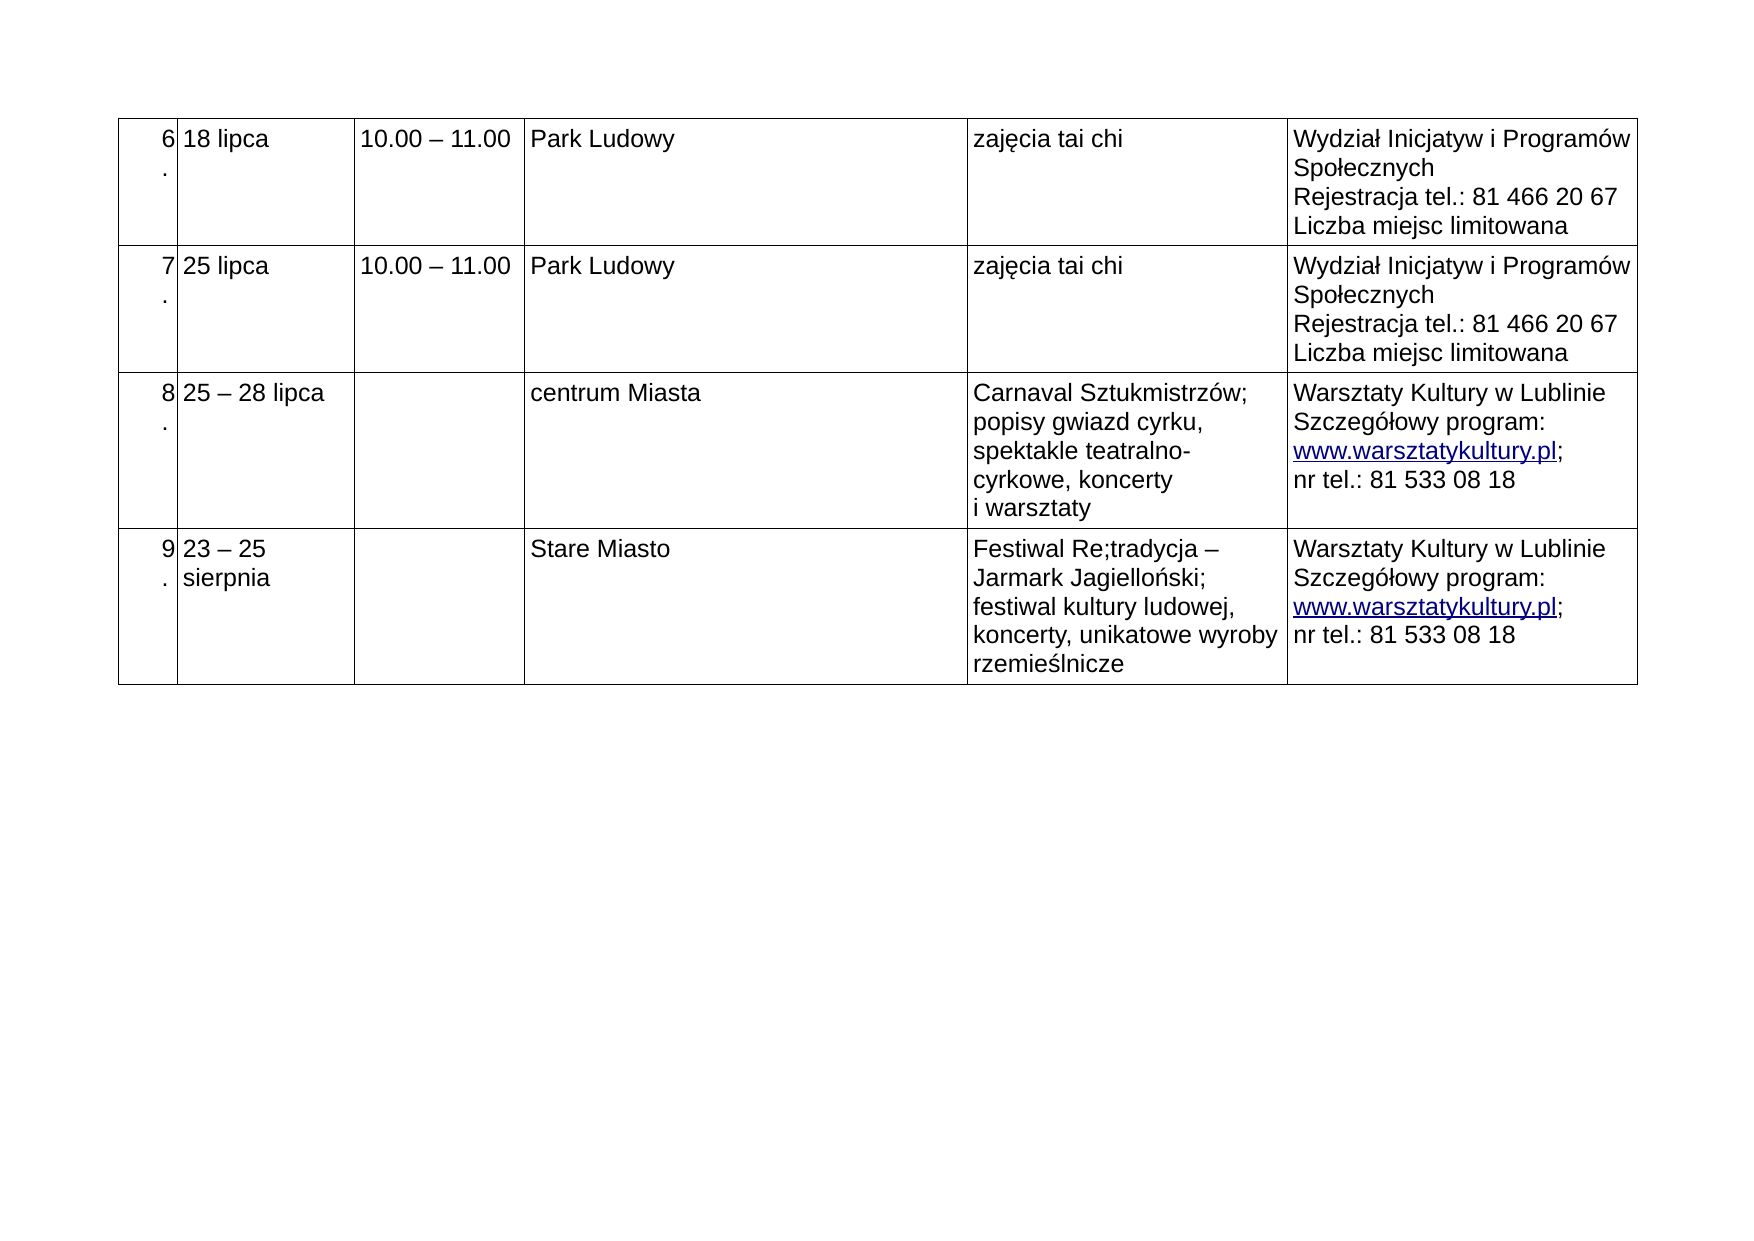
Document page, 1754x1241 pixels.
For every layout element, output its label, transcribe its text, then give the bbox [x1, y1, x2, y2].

table_cell [355, 373, 524, 528]
table_cell Carnaval Sztukmistrzów; popisy gwiazd cyrku, spektakle teatralno-cyrkowe, koncerty i warsztaty [968, 373, 1287, 528]
table_cell [119, 246, 177, 372]
table_cell Park Ludowy [525, 119, 967, 245]
table_cell [355, 529, 524, 683]
table_cell zajęcia tai chi [968, 246, 1287, 372]
table_cell centrum Miasta [525, 373, 967, 528]
table_cell Wydział Inicjatyw i Programów Społecznych Rejestracja tel.: 81 466 20 67 Liczba miejsc limitowana [1288, 119, 1637, 245]
table_cell 18 lipca [178, 119, 354, 245]
table_cell Warsztaty Kultury w Lublinie Szczegółowy program: www.warsztatykultury.pl; nr tel.: 81 533 08 18 [1288, 373, 1637, 528]
table_cell Wydział Inicjatyw i Programów Społecznych Rejestracja tel.: 81 466 20 67 Liczba miejsc limitowana [1288, 246, 1637, 372]
table_cell [119, 119, 177, 245]
table_cell 25 – 28 lipca [178, 373, 354, 528]
table_cell 10.00 – 11.00 [355, 246, 524, 372]
table_cell Park Ludowy [525, 246, 967, 372]
table_cell [119, 529, 177, 683]
table_cell Festiwal Re;tradycja – Jarmark Jagielloński; festiwal kultury ludowej, koncerty, unikatowe wyroby rzemieślnicze [968, 529, 1287, 683]
table_cell 23 – 25 sierpnia [178, 529, 354, 683]
table_cell 25 lipca [178, 246, 354, 372]
table_cell zajęcia tai chi [968, 119, 1287, 245]
table_cell Stare Miasto [525, 529, 967, 683]
table_cell Warsztaty Kultury w Lublinie Szczegółowy program: www.warsztatykultury.pl; nr tel.: 81 533 08 18 [1288, 529, 1637, 683]
table_cell 10.00 – 11.00 [355, 119, 524, 245]
table_cell [119, 373, 177, 528]
